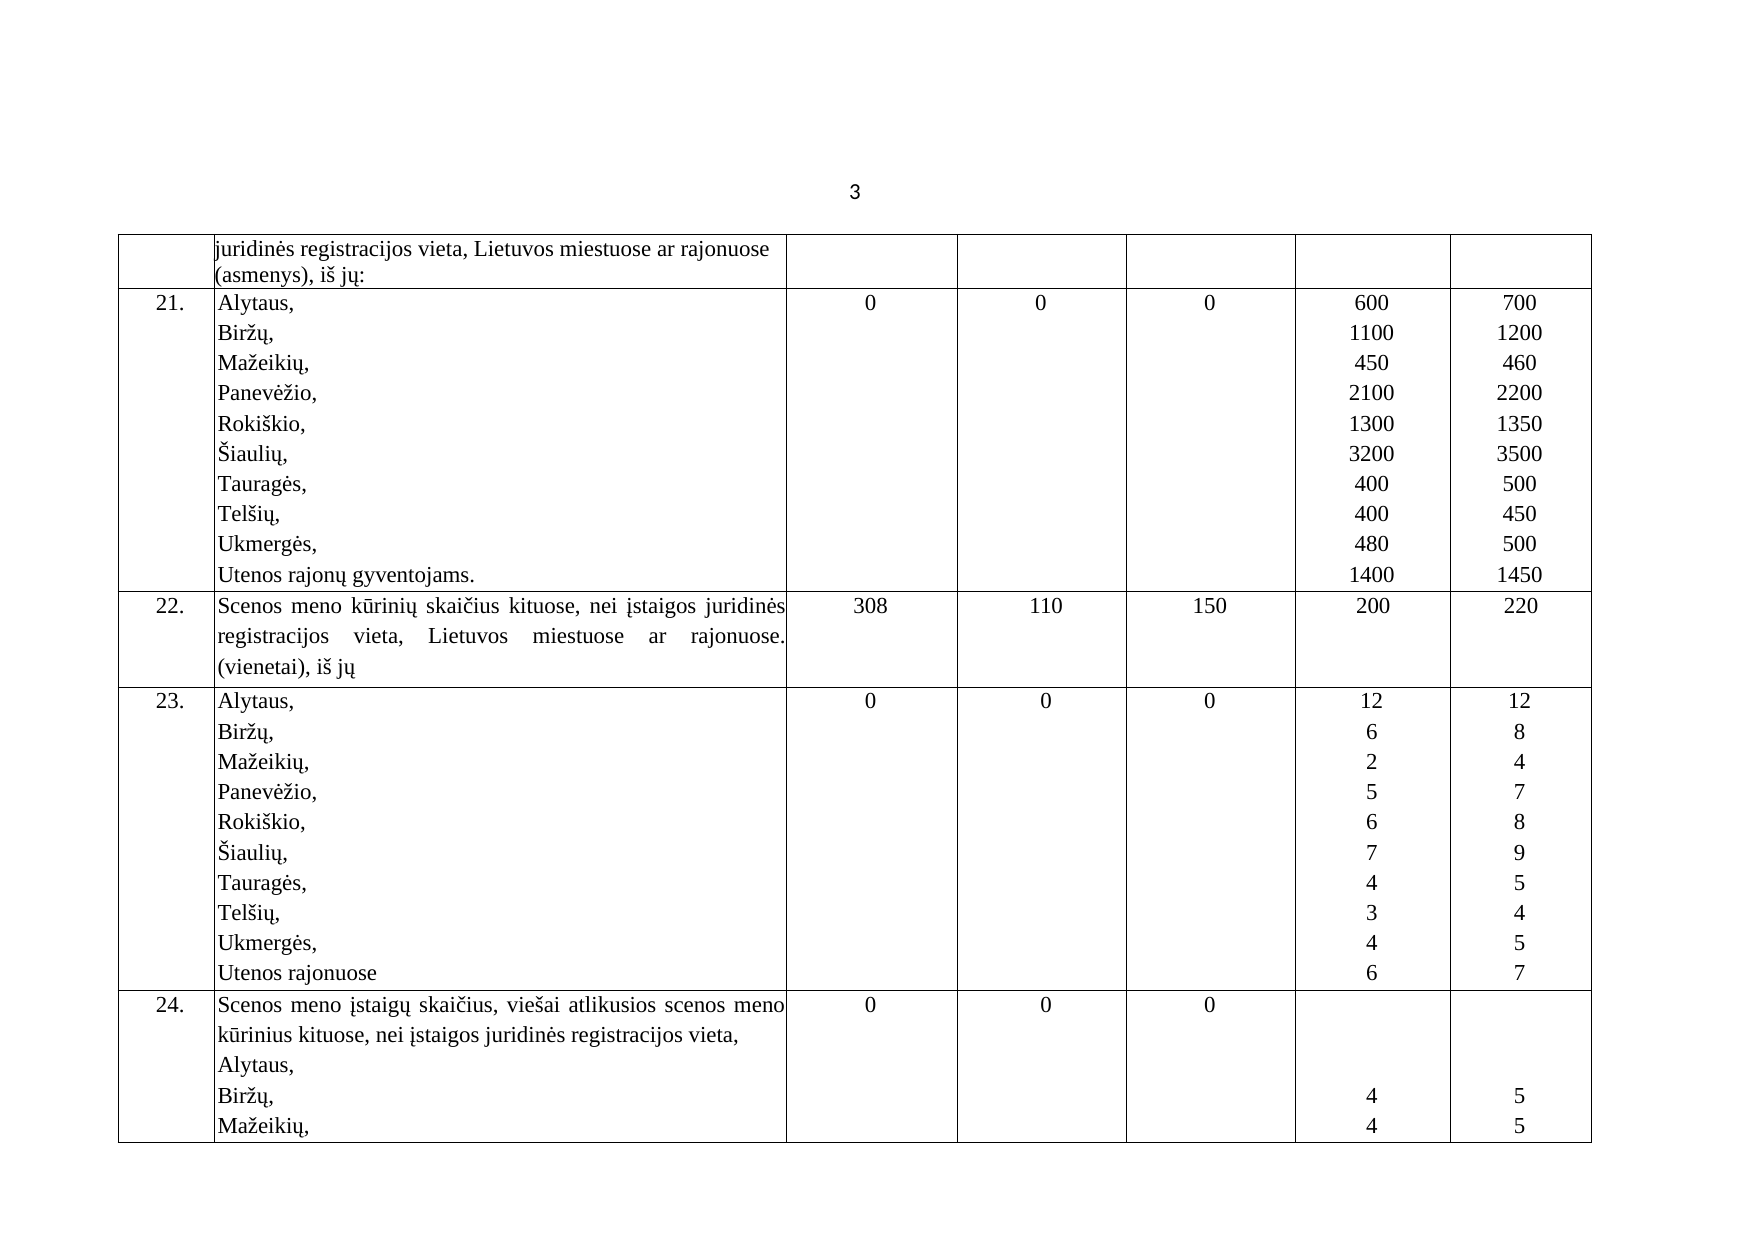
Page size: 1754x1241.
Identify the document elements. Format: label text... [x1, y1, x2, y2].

table_cell 308 [787, 592, 957, 687]
table_cell 5 5 [1451, 991, 1591, 1142]
table_cell Scenos meno kūrinių skaičius kituose, nei įstaigos juridinės registracijos vieta, Lietuvos miestuose ar rajonuose. (vienetai), iš jų [215, 592, 786, 687]
table_cell 0 [787, 991, 957, 1142]
table_cell 0 [787, 688, 957, 990]
table_cell [1451, 235, 1591, 288]
table_cell 200 [1296, 592, 1450, 687]
table_cell 0 [958, 688, 1126, 990]
table_cell Alytaus, Biržų, Mažeikių, Panevėžio, Rokiškio, Šiaulių, Tauragės, Telšių, Ukmergės, Utenos rajonuose [215, 688, 786, 990]
table_cell 0 [958, 991, 1126, 1142]
table_cell 24. [119, 991, 214, 1142]
table_cell 0 [1127, 289, 1295, 591]
table_cell 22. [119, 592, 214, 687]
table_cell 12 8 4 7 8 9 5 4 5 7 [1451, 688, 1591, 990]
table_cell 700 1200 460 2200 1350 3500 500 450 500 1450 [1451, 289, 1591, 591]
table_cell 0 [787, 289, 957, 591]
table_cell 150 [1127, 592, 1295, 687]
table_cell Scenos meno įstaigų skaičius, viešai atlikusios scenos meno kūrinius kituose, nei įstaigos juridinės registracijos vieta, Alytaus, Biržų, Mažeikių, [215, 991, 786, 1142]
table_cell [119, 235, 214, 288]
table_cell 23. [119, 688, 214, 990]
table_cell 0 [1127, 991, 1295, 1142]
table_cell [1127, 235, 1295, 288]
table_cell Alytaus, Biržų, Mažeikių, Panevėžio, Rokiškio, Šiaulių, Tauragės, Telšių, Ukmergės, Utenos rajonų gyventojams. [215, 289, 786, 591]
table_cell 4 4 [1296, 991, 1450, 1142]
table_cell juridinės registracijos vieta, Lietuvos miestuose ar rajonuose (asmenys), iš jų: [215, 235, 786, 288]
table_cell 0 [1127, 688, 1295, 990]
table_cell 110 [958, 592, 1126, 687]
table_cell 600 1100 450 2100 1300 3200 400 400 480 1400 [1296, 289, 1450, 591]
table_cell 12 6 2 5 6 7 4 3 4 6 [1296, 688, 1450, 990]
table_cell [1296, 235, 1450, 288]
table_cell [787, 235, 957, 288]
table_cell 0 [958, 289, 1126, 591]
table_cell [958, 235, 1126, 288]
table_cell 220 [1451, 592, 1591, 687]
table_cell 21. [119, 289, 214, 591]
